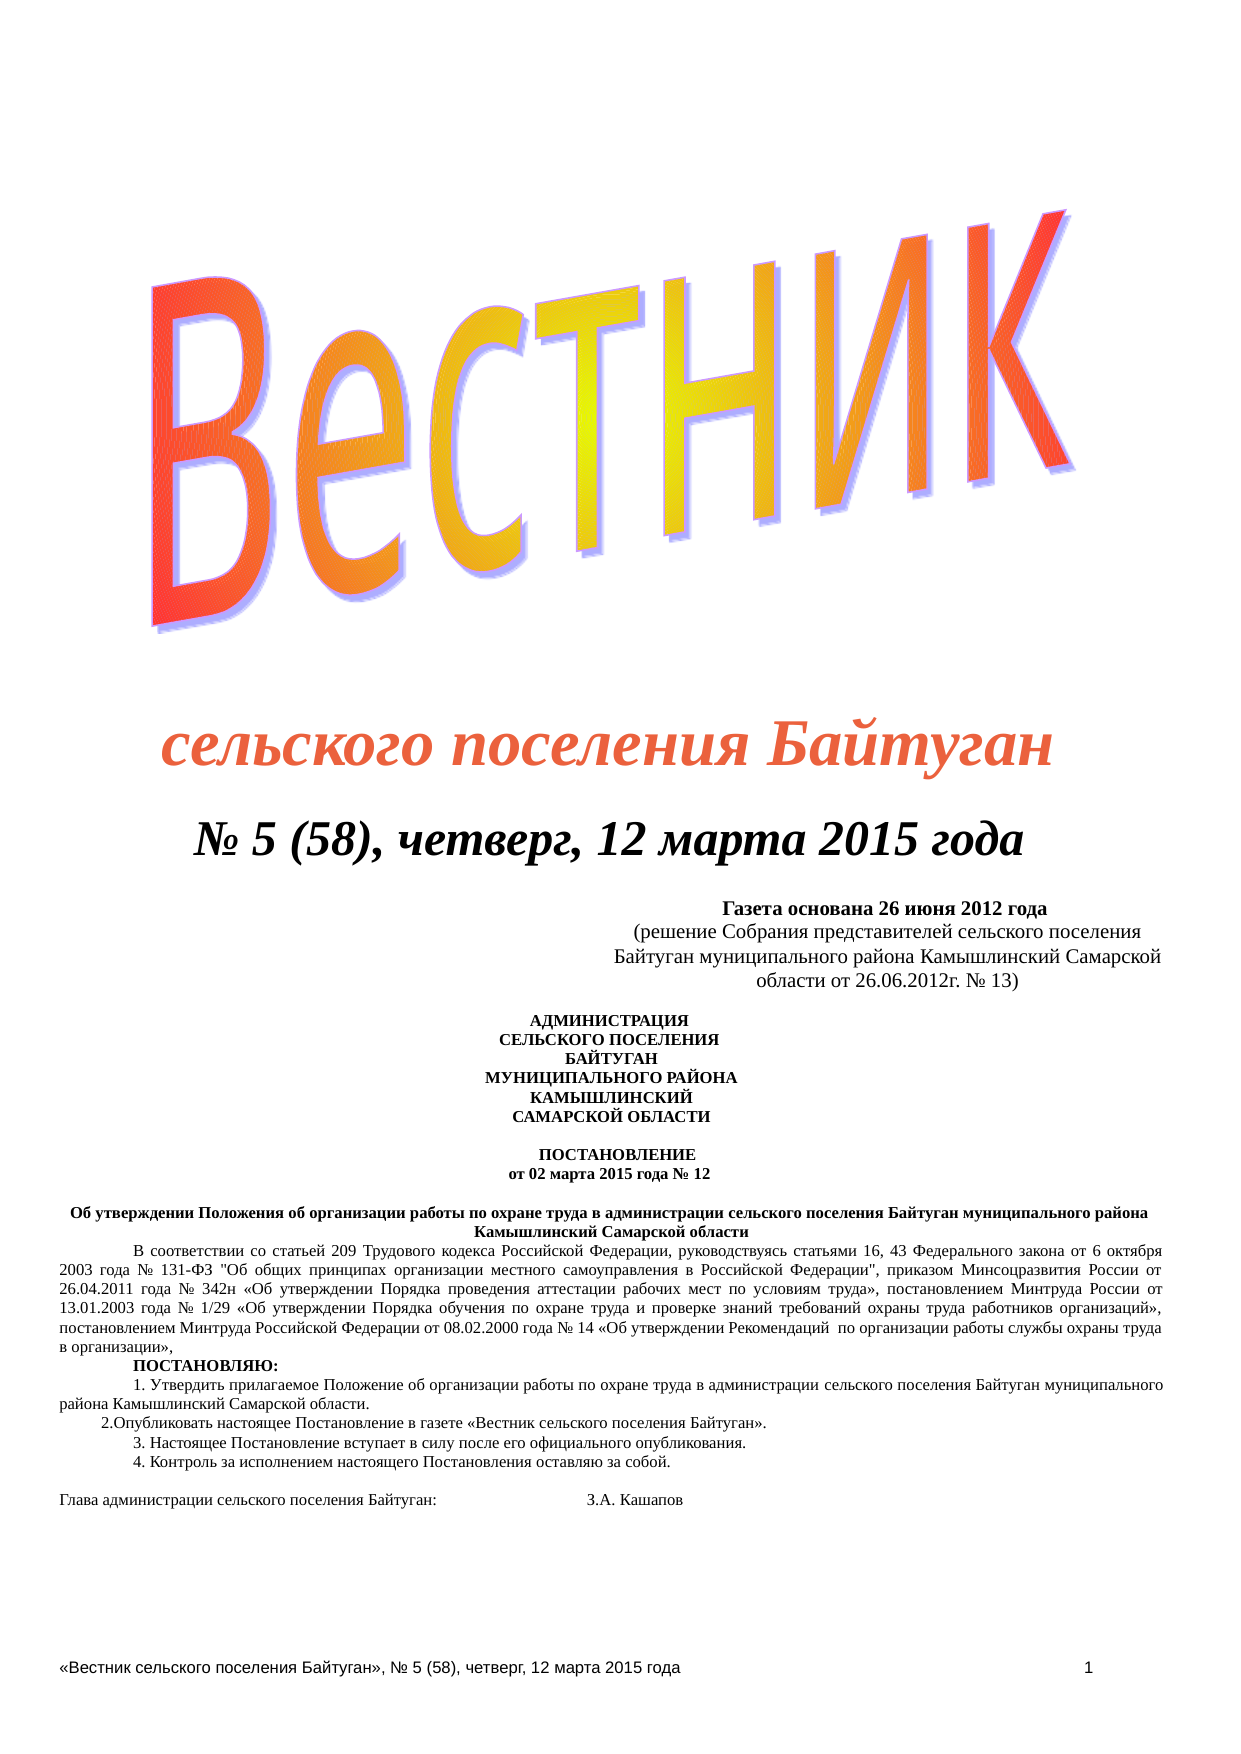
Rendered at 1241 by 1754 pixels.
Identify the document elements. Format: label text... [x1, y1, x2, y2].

text БАЙТУГАН [59, 1049, 1163, 1068]
text СЕЛЬСКОГО ПОСЕЛЕНИЯ [59, 1030, 1163, 1049]
text сельского поселения Байтуган [59, 703, 1163, 779]
text 3. Настоящее Постановление вступает в силу после его официального опубликования. [59, 1432, 1163, 1452]
table_header Газета основана 26 июня 2012 года (решение Собрания представителей сельского поселения Байтуган муниципального района Камышлинский Самарской области от 26.06.2012г. № 13) [611, 895, 1163, 992]
text САМАРСКОЙ ОБЛАСТИ [59, 1107, 1163, 1126]
text ПОСТАНОВЛЯЮ: [59, 1356, 1163, 1375]
table_header [59, 895, 611, 992]
text В соответствии со статьей 209 Трудового кодекса Российской Федерации, руководствуясь статьями 16, 43 Федерального закона от 6 октября 2003 года № 131-ФЗ "Об общих принципах организации местного самоуправления в Российской Федерации", приказом Минсоцразвития России от 26.04.2011 года № 342н «Об утверждении Порядка проведения аттестации рабочих мест по условиям труда», постановлением Минтруда России от 13.01.2003 года № 1/29 «Об утверждении Порядка обучения по охране труда и проверке знаний требований охраны труда работников организаций», постановлением Минтруда Российской Федерации от 08.02.2000 года № 14 «Об утверждении Рекомендаций по организации работы службы охраны труда в организации», [59, 1241, 1163, 1356]
text Об утверждении Положения об организации работы по охране труда в администрации сельского поселения Байтуган муниципального района [59, 1202, 1163, 1222]
text 2.Опубликовать настоящее Постановление в газете «Вестник сельского поселения Байтуган». [59, 1413, 1163, 1432]
text ПОСТАНОВЛЕНИЕ [59, 1145, 1163, 1164]
text от 02 марта 2015 года № 12 [59, 1164, 1163, 1183]
text Глава администрации сельского поселения Байтуган: З.А. Кашапов [59, 1490, 1163, 1509]
text № 5 (58), четверг, 12 марта 2015 года [59, 809, 1163, 866]
text 4. Контроль за исполнением настоящего Постановления оставляю за собой. [59, 1452, 1163, 1471]
text 1. Утвердить прилагаемое Положение об организации работы по охране труда в администрации сельского поселения Байтуган муниципального района Камышлинский Самарской области. [59, 1375, 1163, 1413]
text МУНИЦИПАЛЬНОГО РАЙОНА [59, 1068, 1163, 1087]
text КАМЫШЛИНСКИЙ [59, 1087, 1163, 1107]
text Камышлинский Самарской области [59, 1222, 1163, 1241]
text АДМИНИСТРАЦИЯ [59, 1011, 1163, 1030]
